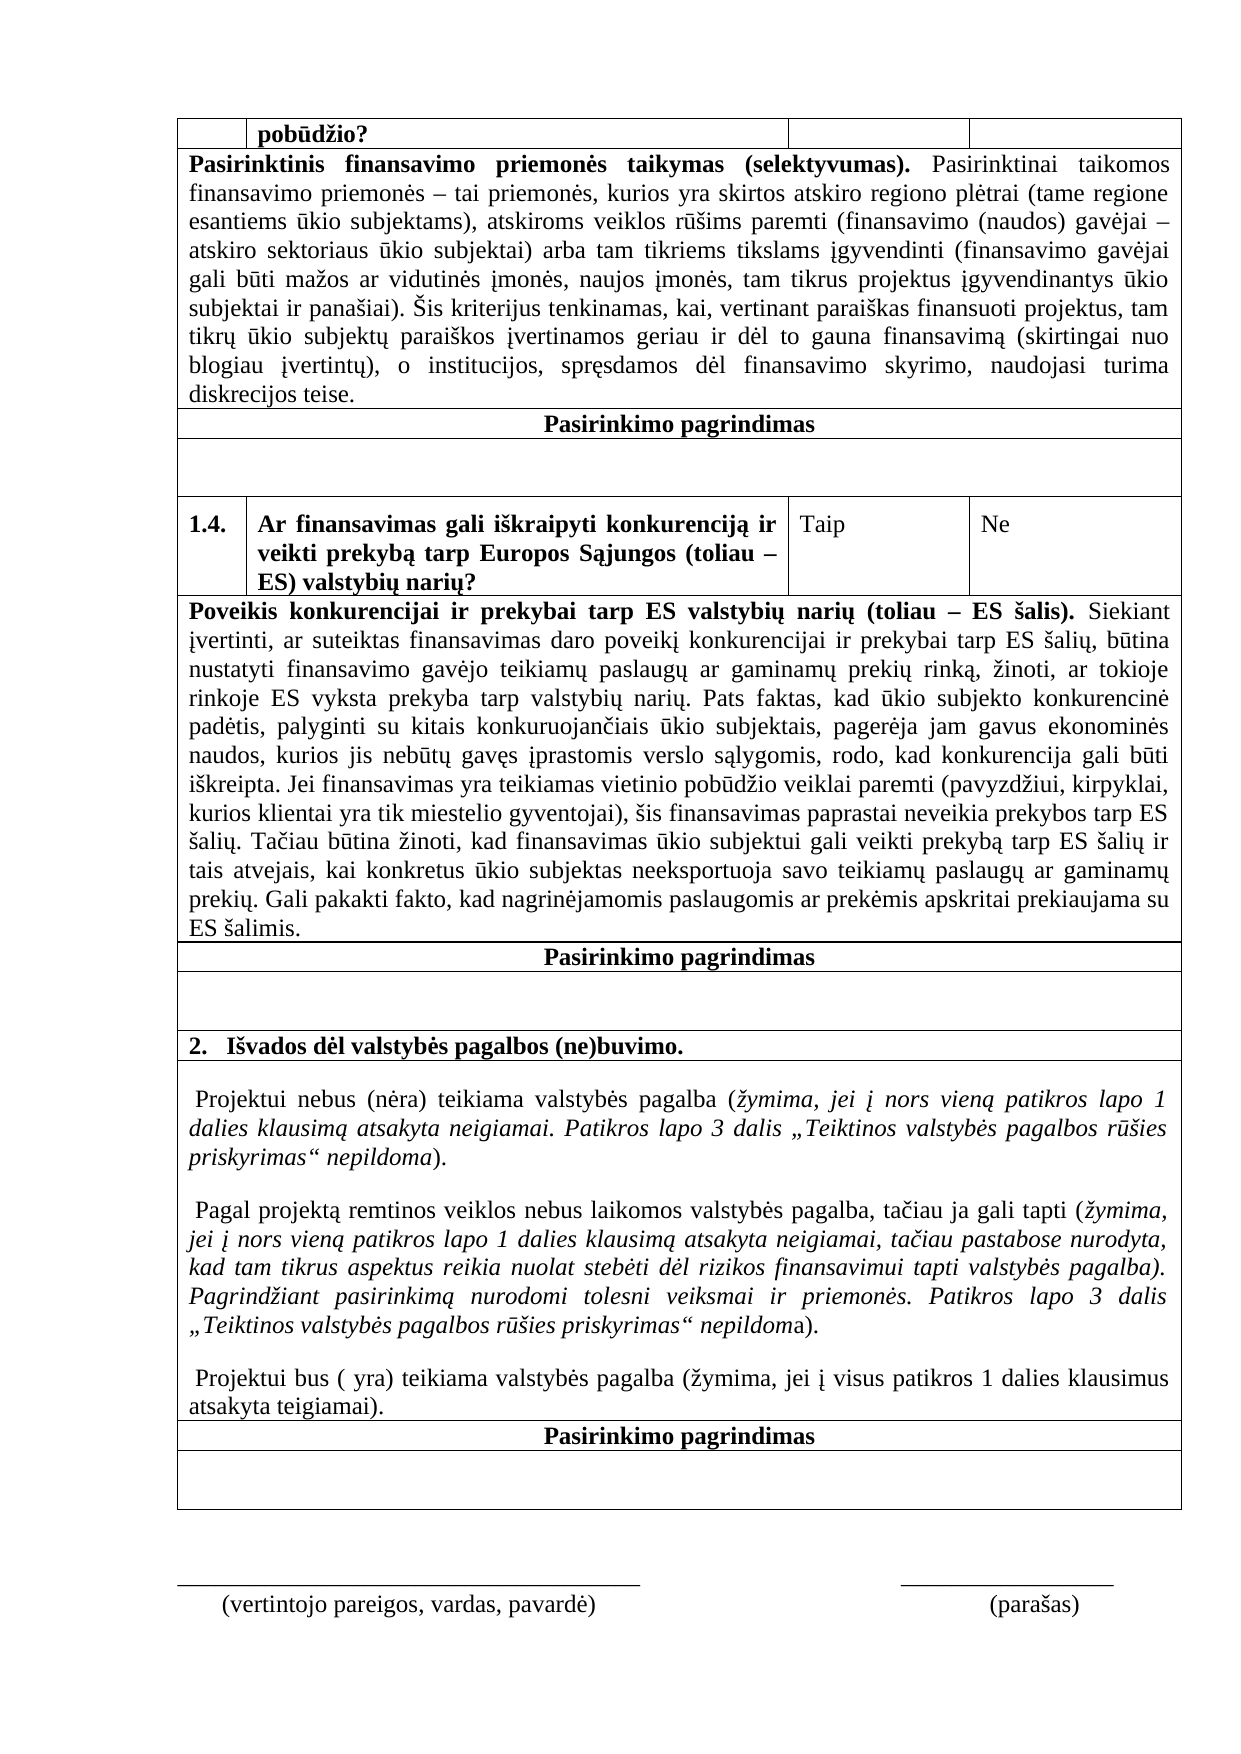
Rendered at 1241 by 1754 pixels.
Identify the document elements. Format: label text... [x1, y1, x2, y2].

table_cell Pasirinkimo pagrindimas [178, 1421, 1181, 1450]
table_cell Pasirinkimo pagrindimas [178, 943, 1181, 971]
table_cell [970, 119, 1181, 148]
table_cell Pasirinktinis finansavimo priemonės taikymas (selektyvumas). Pasirinktinai taikomos finansavimo priemonės – tai priemonės, kurios yra skirtos atskiro regiono plėtrai (tame regione esantiems ūkio subjektams), atskiroms veiklos rūšims paremti (finansavimo (naudos) gavėjai – atskiro sektoriaus ūkio subjektai) arba tam tikriems tikslams įgyvendinti (finansavimo gavėjai gali būti mažos ar vidutinės įmonės, naujos įmonės, tam tikrus projektus įgyvendinantys ūkio subjektai ir panašiai). Šis kriterijus tenkinamas, kai, vertinant paraiškas finansuoti projektus, tam tikrų ūkio subjektų paraiškos įvertinamos geriau ir dėl to gauna finansavimą (skirtingai nuo blogiau įvertintų), o institucijos, spręsdamos dėl finansavimo skyrimo, naudojasi turima diskrecijos teise. [178, 149, 1181, 408]
text _____________________________________ _________________ [177, 1560, 1181, 1589]
table_cell [178, 119, 246, 148]
table_cell [178, 1451, 1181, 1508]
table_cell [178, 439, 1181, 496]
table_cell 1.4. [178, 497, 246, 595]
table_cell Pasirinkimo pagrindimas [178, 409, 1181, 437]
table_cell Poveikis konkurencijai ir prekybai tarp ES valstybių narių (toliau – ES šalis). Siekiant įvertinti, ar suteiktas finansavimas daro poveikį konkurencijai ir prekybai tarp ES šalių, būtina nustatyti finansavimo gavėjo teikiamų paslaugų ar gaminamų prekių rinką, žinoti, ar tokioje rinkoje ES vyksta prekyba tarp valstybių narių. Pats faktas, kad ūkio subjekto konkurencinė padėtis, palyginti su kitais konkuruojančiais ūkio subjektais, pagerėja jam gavus ekonominės naudos, kurios jis nebūtų gavęs įprastomis verslo sąlygomis, rodo, kad konkurencija gali būti iškreipta. Jei finansavimas yra teikiamas vietinio pobūdžio veiklai paremti (pavyzdžiui, kirpyklai, kurios klientai yra tik miestelio gyventojai), šis finansavimas paprastai neveikia prekybos tarp ES šalių. Tačiau būtina žinoti, kad finansavimas ūkio subjektui gali veikti prekybą tarp ES šalių ir tais atvejais, kai konkretus ūkio subjektas neeksportuoja savo teikiamų paslaugų ar gaminamų prekių. Gali pakakti fakto, kad nagrinėjamomis paslaugomis ar prekėmis apskritai prekiaujama su ES šalimis. [178, 596, 1181, 941]
table_cell pobūdžio? [247, 119, 788, 148]
table_cell Taip [789, 497, 969, 595]
table_cell Ar finansavimas gali iškraipyti konkurenciją ir veikti prekybą tarp Europos Sąjungos (toliau – ES) valstybių narių? [247, 497, 788, 595]
table_cell [789, 119, 969, 148]
text (vertintojo pareigos, vardas, pavardė) (parašas) [177, 1589, 1181, 1617]
table_cell Projektui nebus (nėra) teikiama valstybės pagalba (žymima, jei į nors vieną patikros lapo 1 dalies klausimą atsakyta neigiamai. Patikros lapo 3 dalis „Teiktinos valstybės pagalbos rūšies priskyrimas“ nepildoma). Pagal projektą remtinos veiklos nebus laikomos valstybės pagalba, tačiau ja gali tapti (žymima, jei į nors vieną patikros lapo 1 dalies klausimą atsakyta neigiamai, tačiau pastabose nurodyta, kad tam tikrus aspektus reikia nuolat stebėti dėl rizikos finansavimui tapti valstybės pagalba). Pagrindžiant pasirinkimą nurodomi tolesni veiksmai ir priemonės. Patikros lapo 3 dalis „Teiktinos valstybės pagalbos rūšies priskyrimas“ nepildoma). Projektui bus ( yra) teikiama valstybės pagalba (žymima, jei į visus patikros 1 dalies klausimus atsakyta teigiamai). [178, 1061, 1181, 1420]
table_cell 2. Išvados dėl valstybės pagalbos (ne)buvimo. [178, 1031, 1181, 1059]
table_cell [178, 972, 1181, 1030]
table_cell Ne [970, 497, 1181, 595]
